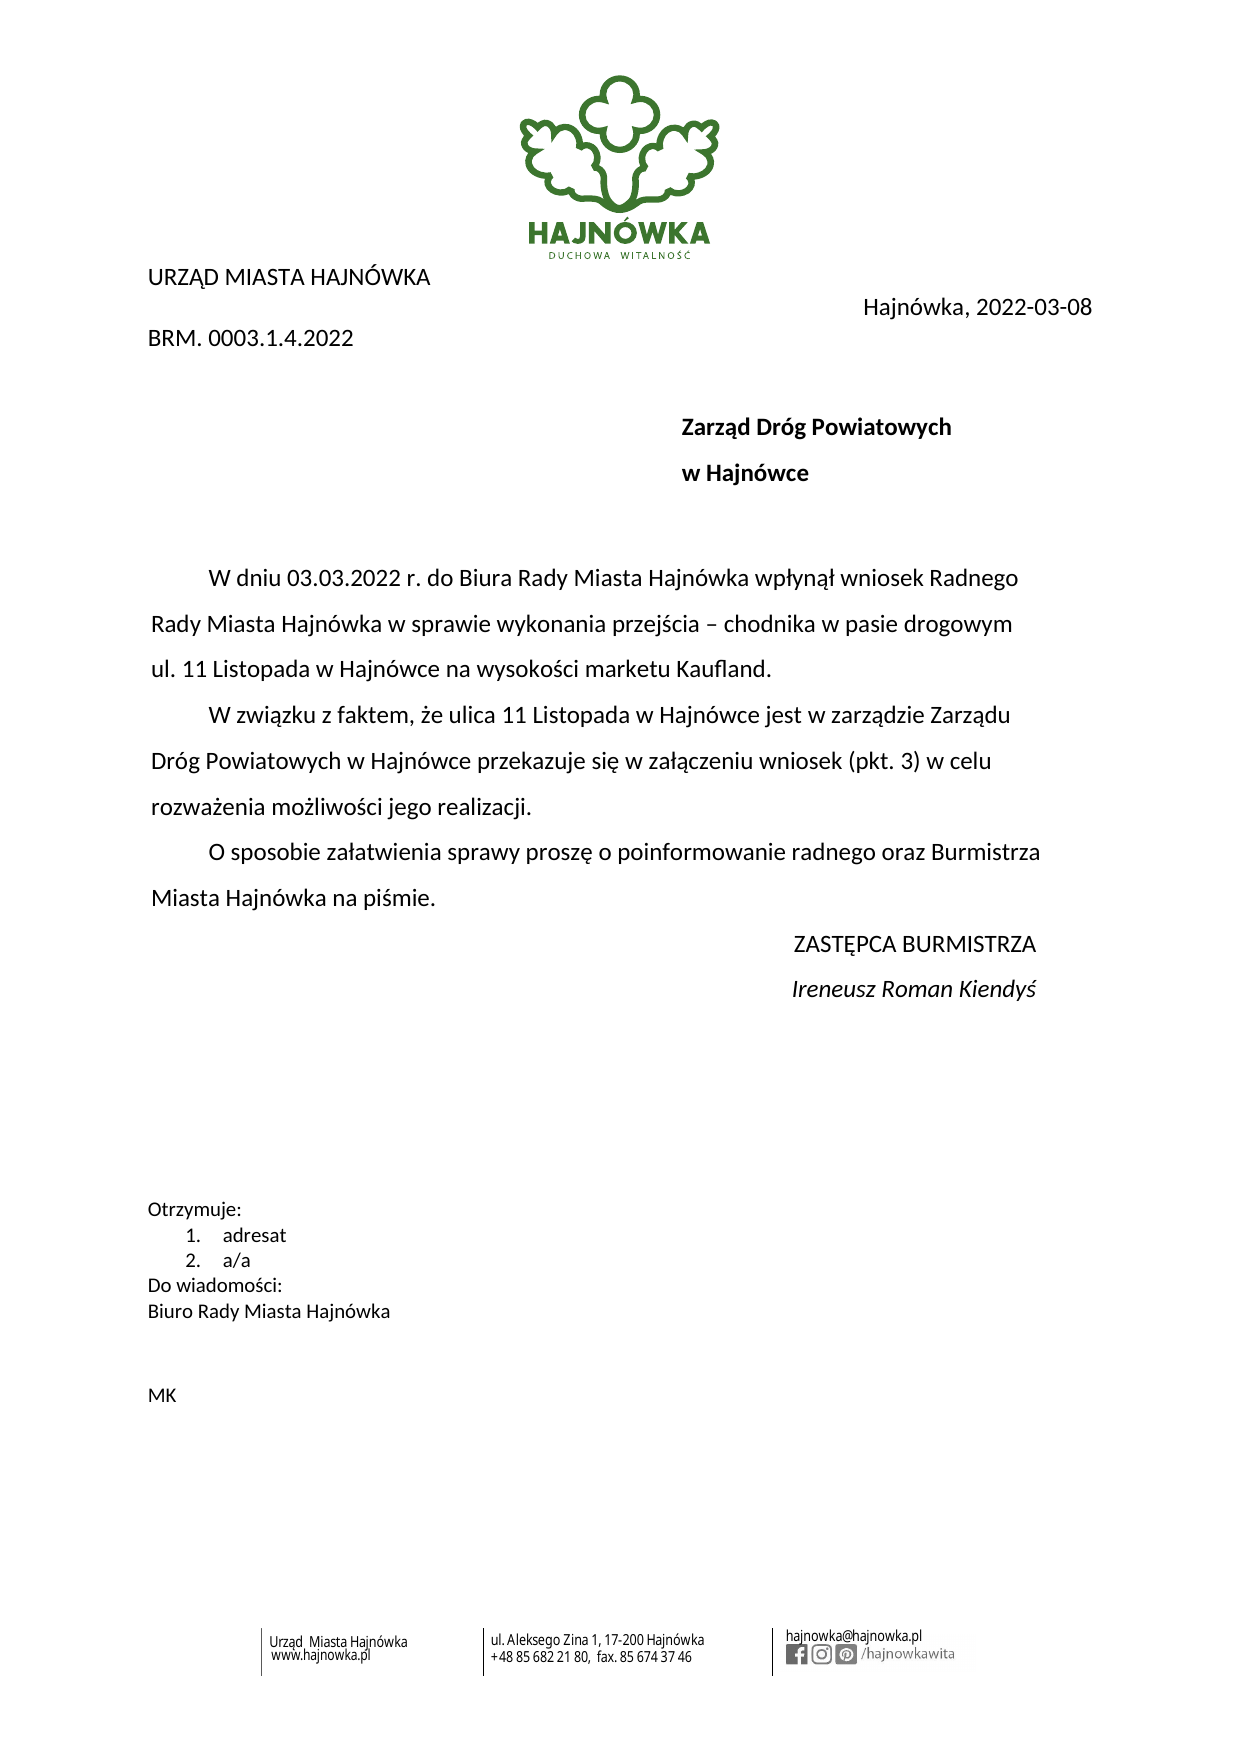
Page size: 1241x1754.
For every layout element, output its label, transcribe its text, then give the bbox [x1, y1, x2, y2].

text O sposobie załatwienia sprawy proszę o poinformowanie radnego oraz Burmistrza Miasta Hajnówka na piśmie. [151, 836, 1093, 913]
list adresat [185, 1222, 1093, 1247]
text Zarząd Dróg Powiatowych [148, 411, 1093, 442]
text Biuro Rady Miasta Hajnówka [148, 1298, 1093, 1323]
text Hajnówka, 2022-03-08 [148, 291, 1093, 322]
text URZĄD MIASTA HAJNÓWKA [148, 261, 1093, 291]
text Ireneusz Roman Kiendyś [738, 973, 1093, 1004]
text MK [148, 1383, 1093, 1408]
text W związku z faktem, że ulica 11 Listopada w Hajnówce jest w zarządzie Zarządu Dróg Powiatowych w Hajnówce przekazuje się w załączeniu wniosek (pkt. 3) w celu rozważenia możliwości jego realizacji. [151, 699, 1093, 821]
text Do wiadomości: [148, 1273, 1093, 1298]
text Otrzymuje: [148, 1196, 1093, 1222]
text ZASTĘPCA BURMISTRZA [738, 928, 1093, 958]
text w Hajnówce [148, 457, 1093, 488]
text BRM. 0003.1.4.2022 [148, 322, 1093, 352]
text W dniu 03.03.2022 r. do Biura Rady Miasta Hajnówka wpłynął wniosek Radnego Rady Miasta Hajnówka w sprawie wykonania przejścia – chodnika w pasie drogowym ul. 11 Listopada w Hajnówce na wysokości marketu Kaufland. [151, 562, 1093, 684]
list a/a [185, 1247, 1093, 1273]
